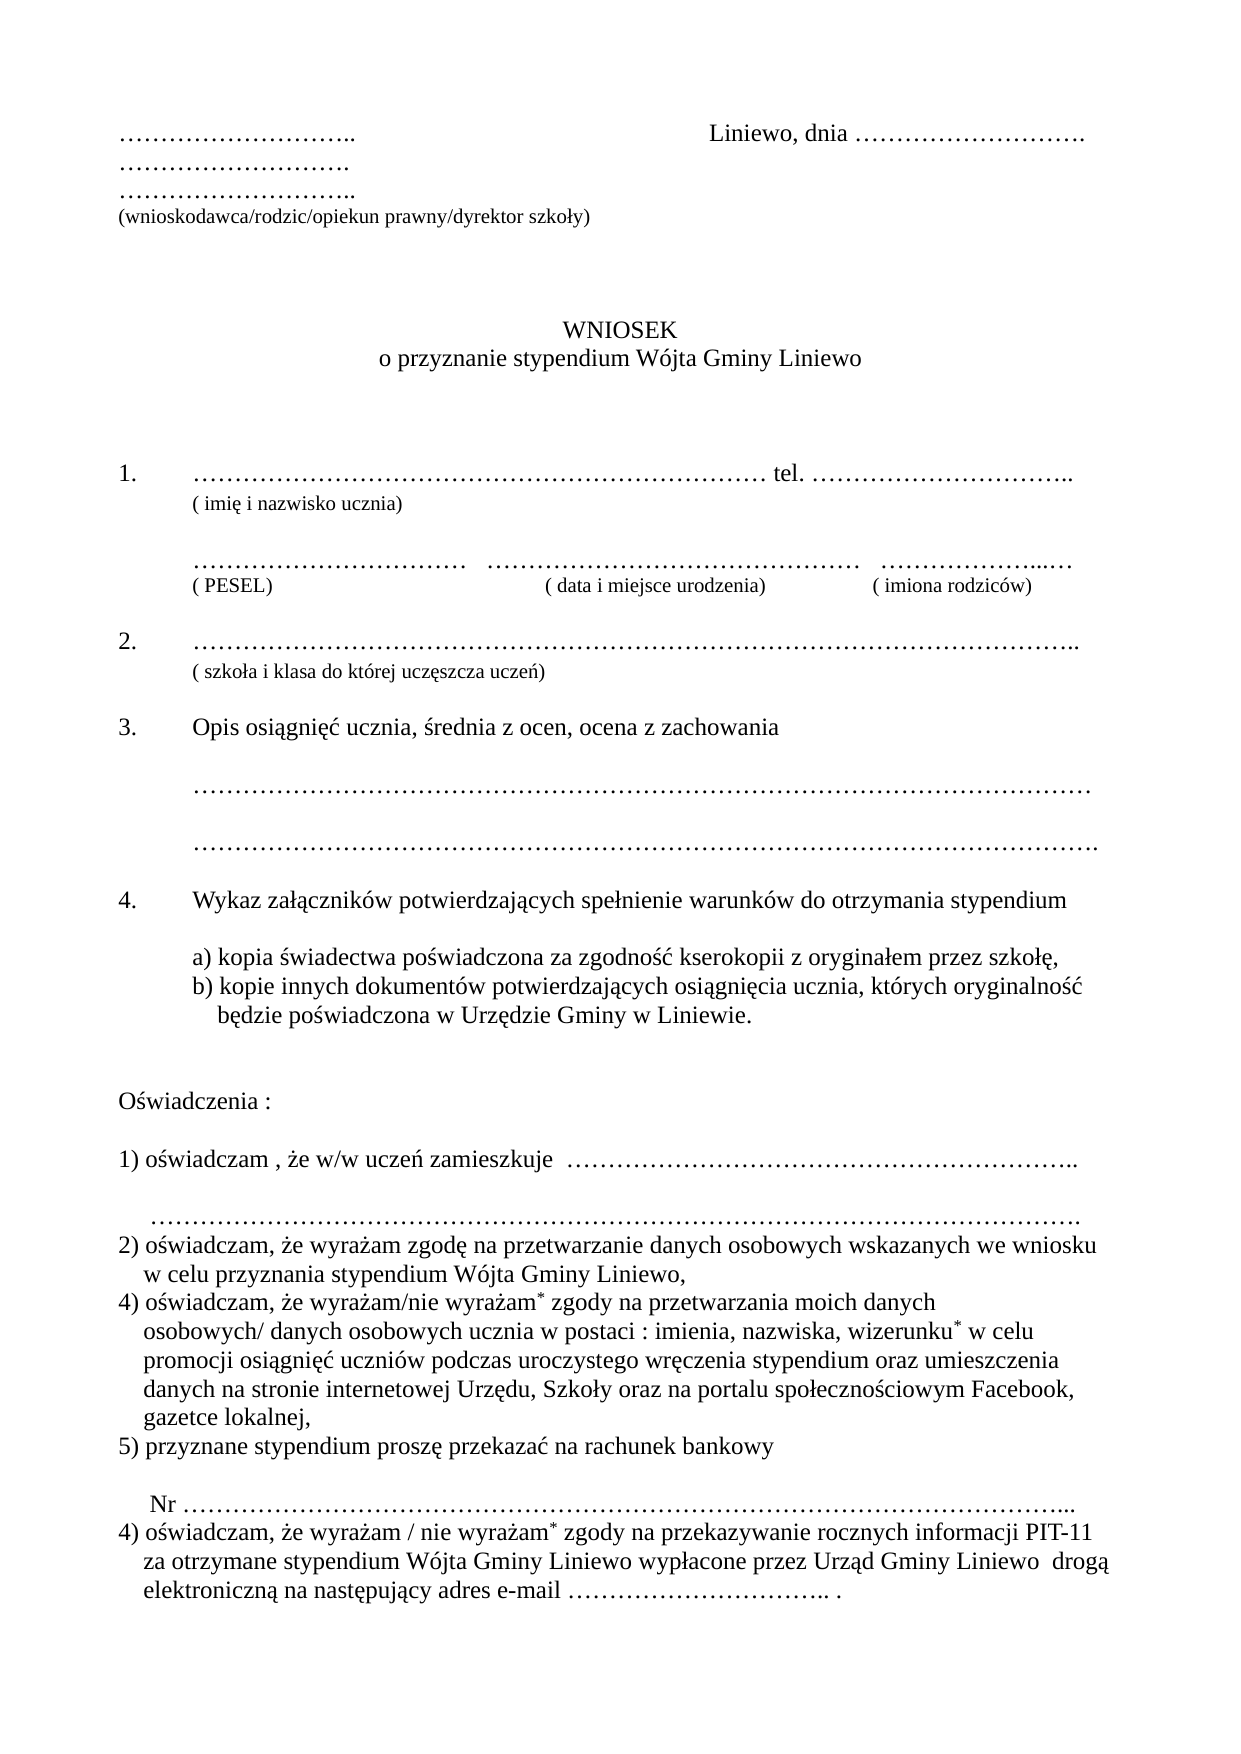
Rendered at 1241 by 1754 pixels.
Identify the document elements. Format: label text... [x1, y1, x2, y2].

text …………………………… ……………………………………… ………………...… [118, 545, 1122, 573]
text osobowych/ danych osobowych ucznia w postaci : imienia, nazwiska, wizerunku* w celu [118, 1316, 1122, 1345]
text ………………………………………………………………………………………………. [118, 827, 1122, 856]
text 2) oświadczam, że wyrażam zgodę na przetwarzanie danych osobowych wskazanych we wniosku [118, 1230, 1122, 1259]
text 4. Wykaz załączników potwierdzających spełnienie warunków do otrzymania stypendium [118, 885, 1122, 914]
text 4) oświadczam, że wyrażam/nie wyrażam* zgody na przetwarzania moich danych [118, 1287, 1122, 1316]
text Nr ……………………………………………………………………………………………... [118, 1489, 1122, 1517]
text ( PESEL) ( data i miejsce urodzenia) ( imiona rodziców) [118, 573, 1122, 597]
text ……………………………………………………………………………………………… [118, 770, 1122, 799]
text 3. Opis osiągnięć ucznia, średnia z ocen, ocena z zachowania [118, 712, 1122, 741]
text 1. …………………………………………………………… tel. ………………………….. [118, 458, 1122, 487]
text (wnioskodawca/rodzic/opiekun prawny/dyrektor szkoły) [118, 204, 1122, 228]
text gazetce lokalnej, [118, 1402, 1122, 1431]
text za otrzymane stypendium Wójta Gminy Liniewo wypłacone przez Urząd Gminy Liniewo drogą [118, 1546, 1122, 1575]
text Oświadczenia : [118, 1086, 1122, 1115]
text elektroniczną na następujący adres e-mail ………………………….. . [118, 1575, 1122, 1604]
text …………………………………………………………………………………………………. [118, 1201, 1122, 1230]
text promocji osiągnięć uczniów podczas uroczystego wręczenia stypendium oraz umieszczenia [118, 1345, 1122, 1374]
text WNIOSEK [118, 315, 1122, 343]
text ( szkoła i klasa do której uczęszcza uczeń) [118, 655, 1122, 684]
text o przyznanie stypendium Wójta Gminy Liniewo [118, 343, 1122, 372]
text 4) oświadczam, że wyrażam / nie wyrażam* zgody na przekazywanie rocznych informacji PIT-11 [118, 1517, 1122, 1546]
text 1) oświadczam , że w/w uczeń zamieszkuje …………………………………………………….. [118, 1144, 1122, 1172]
text ……………………….. [118, 176, 1122, 204]
text danych na stronie internetowej Urzędu, Szkoły oraz na portalu społecznościowym Facebook, [118, 1374, 1122, 1402]
text w celu przyznania stypendium Wójta Gminy Liniewo, [118, 1259, 1122, 1287]
text b) kopie innych dokumentów potwierdzających osiągnięcia ucznia, których oryginalność będzie poświadczona w Urzędzie Gminy w Liniewie. [118, 971, 1122, 1029]
text ……………………….. Liniewo, dnia ………………………. [118, 118, 1122, 147]
text a) kopia świadectwa poświadczona za zgodność kserokopii z oryginałem przez szkołę, [118, 942, 1122, 971]
text 2. …………………………………………………………………………………………….. [118, 626, 1122, 655]
text 5) przyznane stypendium proszę przekazać na rachunek bankowy [118, 1431, 1122, 1460]
text ………………………. [118, 147, 1122, 176]
text ( imię i nazwisko ucznia) [118, 487, 1122, 516]
